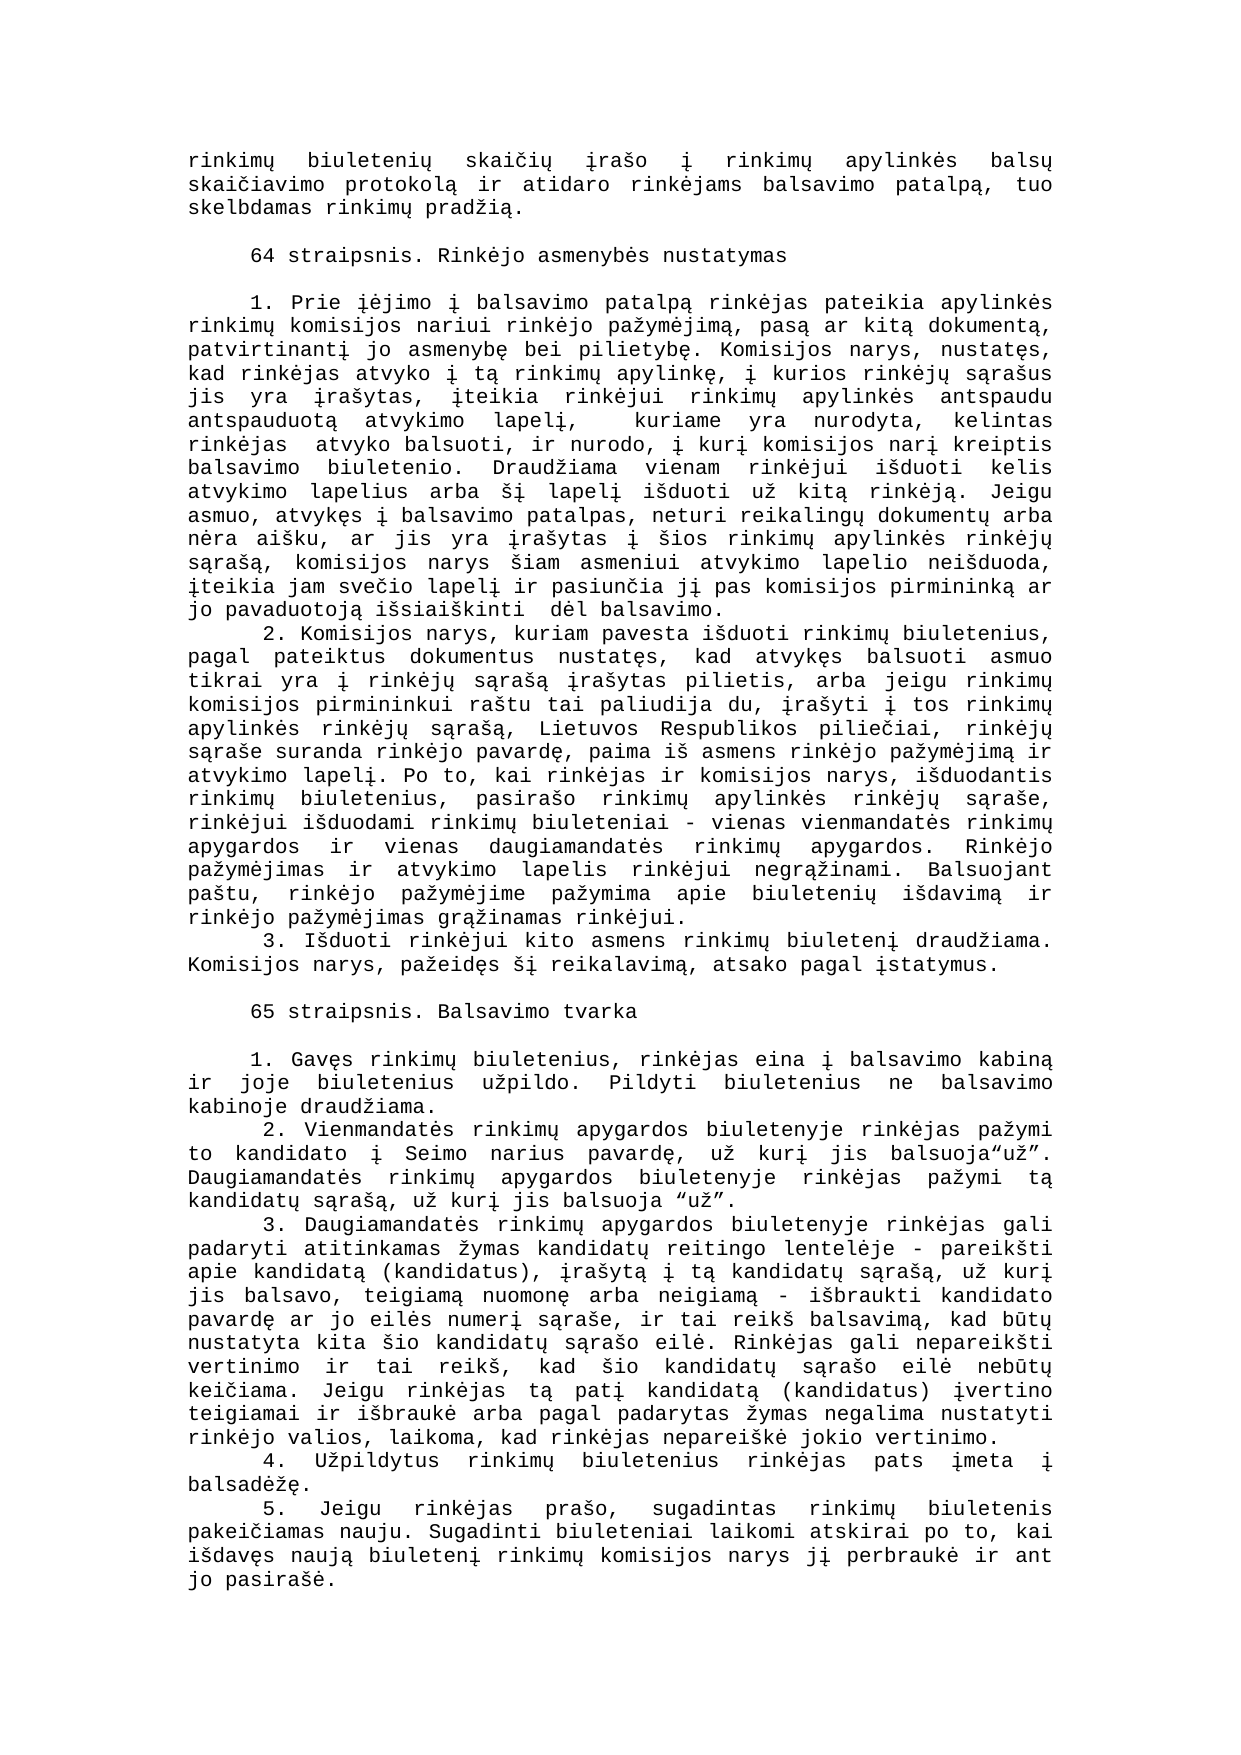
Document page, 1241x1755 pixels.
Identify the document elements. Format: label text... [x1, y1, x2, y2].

text 4. Užpildytus rinkimų biuletenius rinkėjas pats įmeta į balsadėžę. [187, 1451, 1053, 1498]
text 1. Prie įėjimo į balsavimo patalpą rinkėjas pateikia apylinkės rinkimų komisijos nariui rinkėjo pažymėjimą, pasą ar kitą dokumentą, patvirtinantį jo asmenybę bei pilietybę. Komisijos narys, nustatęs, kad rinkėjas atvyko į tą rinkimų apylinkę, į kurios rinkėjų sąrašus jis yra įrašytas, įteikia rinkėjui rinkimų apylinkės antspaudu antspauduotą atvykimo lapelį, kuriame yra nurodyta, kelintas rinkėjas atvyko balsuoti, ir nurodo, į kurį komisijos narį kreiptis balsavimo biuletenio. Draudžiama vienam rinkėjui išduoti kelis atvykimo lapelius arba šį lapelį išduoti už kitą rinkėją. Jeigu asmuo, atvykęs į balsavimo patalpas, neturi reikalingų dokumentų arba nėra aišku, ar jis yra įrašytas į šios rinkimų apylinkės rinkėjų sąrašą, komisijos narys šiam asmeniui atvykimo lapelio neišduoda, įteikia jam svečio lapelį ir pasiunčia jį pas komisijos pirmininką ar jo pavaduotoją išsiaiškinti dėl balsavimo. [187, 292, 1053, 623]
text 3. Išduoti rinkėjui kito asmens rinkimų biuletenį draudžiama. Komisijos narys, pažeidęs šį reikalavimą, atsako pagal įstatymus. [187, 930, 1053, 978]
text 3. Daugiamandatės rinkimų apygardos biuletenyje rinkėjas gali padaryti atitinkamas žymas kandidatų reitingo lentelėje - pareikšti apie kandidatą (kandidatus), įrašytą į tą kandidatų sąrašą, už kurį jis balsavo, teigiamą nuomonę arba neigiamą - išbraukti kandidato pavardę ar jo eilės numerį sąraše, ir tai reikš balsavimą, kad būtų nustatyta kita šio kandidatų sąrašo eilė. Rinkėjas gali nepareikšti vertinimo ir tai reikš, kad šio kandidatų sąrašo eilė nebūtų keičiama. Jeigu rinkėjas tą patį kandidatą (kandidatus) įvertino teigiamai ir išbraukė arba pagal padarytas žymas negalima nustatyti rinkėjo valios, laikoma, kad rinkėjas nepareiškė jokio vertinimo. [187, 1214, 1053, 1451]
text 2. Vienmandatės rinkimų apygardos biuletenyje rinkėjas pažymi to kandidato į Seimo narius pavardę, už kurį jis balsuoja“už”. Daugiamandatės rinkimų apygardos biuletenyje rinkėjas pažymi tą kandidatų sąrašą, už kurį jis balsuoja “už”. [187, 1119, 1053, 1214]
text rinkimų biuletenių skaičių įrašo į rinkimų apylinkės balsų skaičiavimo protokolą ir atidaro rinkėjams balsavimo patalpą, tuo skelbdamas rinkimų pradžią. [187, 150, 1053, 221]
text 5. Jeigu rinkėjas prašo, sugadintas rinkimų biuletenis pakeičiamas nauju. Sugadinti biuleteniai laikomi atskirai po to, kai išdavęs naują biuletenį rinkimų komisijos narys jį perbraukė ir ant jo pasirašė. [187, 1498, 1053, 1592]
text 64 straipsnis. Rinkėjo asmenybės nustatymas [187, 244, 1053, 268]
text 2. Komisijos narys, kuriam pavesta išduoti rinkimų biuletenius, pagal pateiktus dokumentus nustatęs, kad atvykęs balsuoti asmuo tikrai yra į rinkėjų sąrašą įrašytas pilietis, arba jeigu rinkimų komisijos pirmininkui raštu tai paliudija du, įrašyti į tos rinkimų apylinkės rinkėjų sąrašą, Lietuvos Respublikos piliečiai, rinkėjų sąraše suranda rinkėjo pavardę, paima iš asmens rinkėjo pažymėjimą ir atvykimo lapelį. Po to, kai rinkėjas ir komisijos narys, išduodantis rinkimų biuletenius, pasirašo rinkimų apylinkės rinkėjų sąraše, rinkėjui išduodami rinkimų biuleteniai - vienas vienmandatės rinkimų apygardos ir vienas daugiamandatės rinkimų apygardos. Rinkėjo pažymėjimas ir atvykimo lapelis rinkėjui negrąžinami. Balsuojant paštu, rinkėjo pažymėjime pažymima apie biuletenių išdavimą ir rinkėjo pažymėjimas grąžinamas rinkėjui. [187, 623, 1053, 930]
text 65 straipsnis. Balsavimo tvarka [187, 1001, 1053, 1025]
text 1. Gavęs rinkimų biuletenius, rinkėjas eina į balsavimo kabiną ir joje biuletenius užpildo. Pildyti biuletenius ne balsavimo kabinoje draudžiama. [187, 1048, 1053, 1119]
